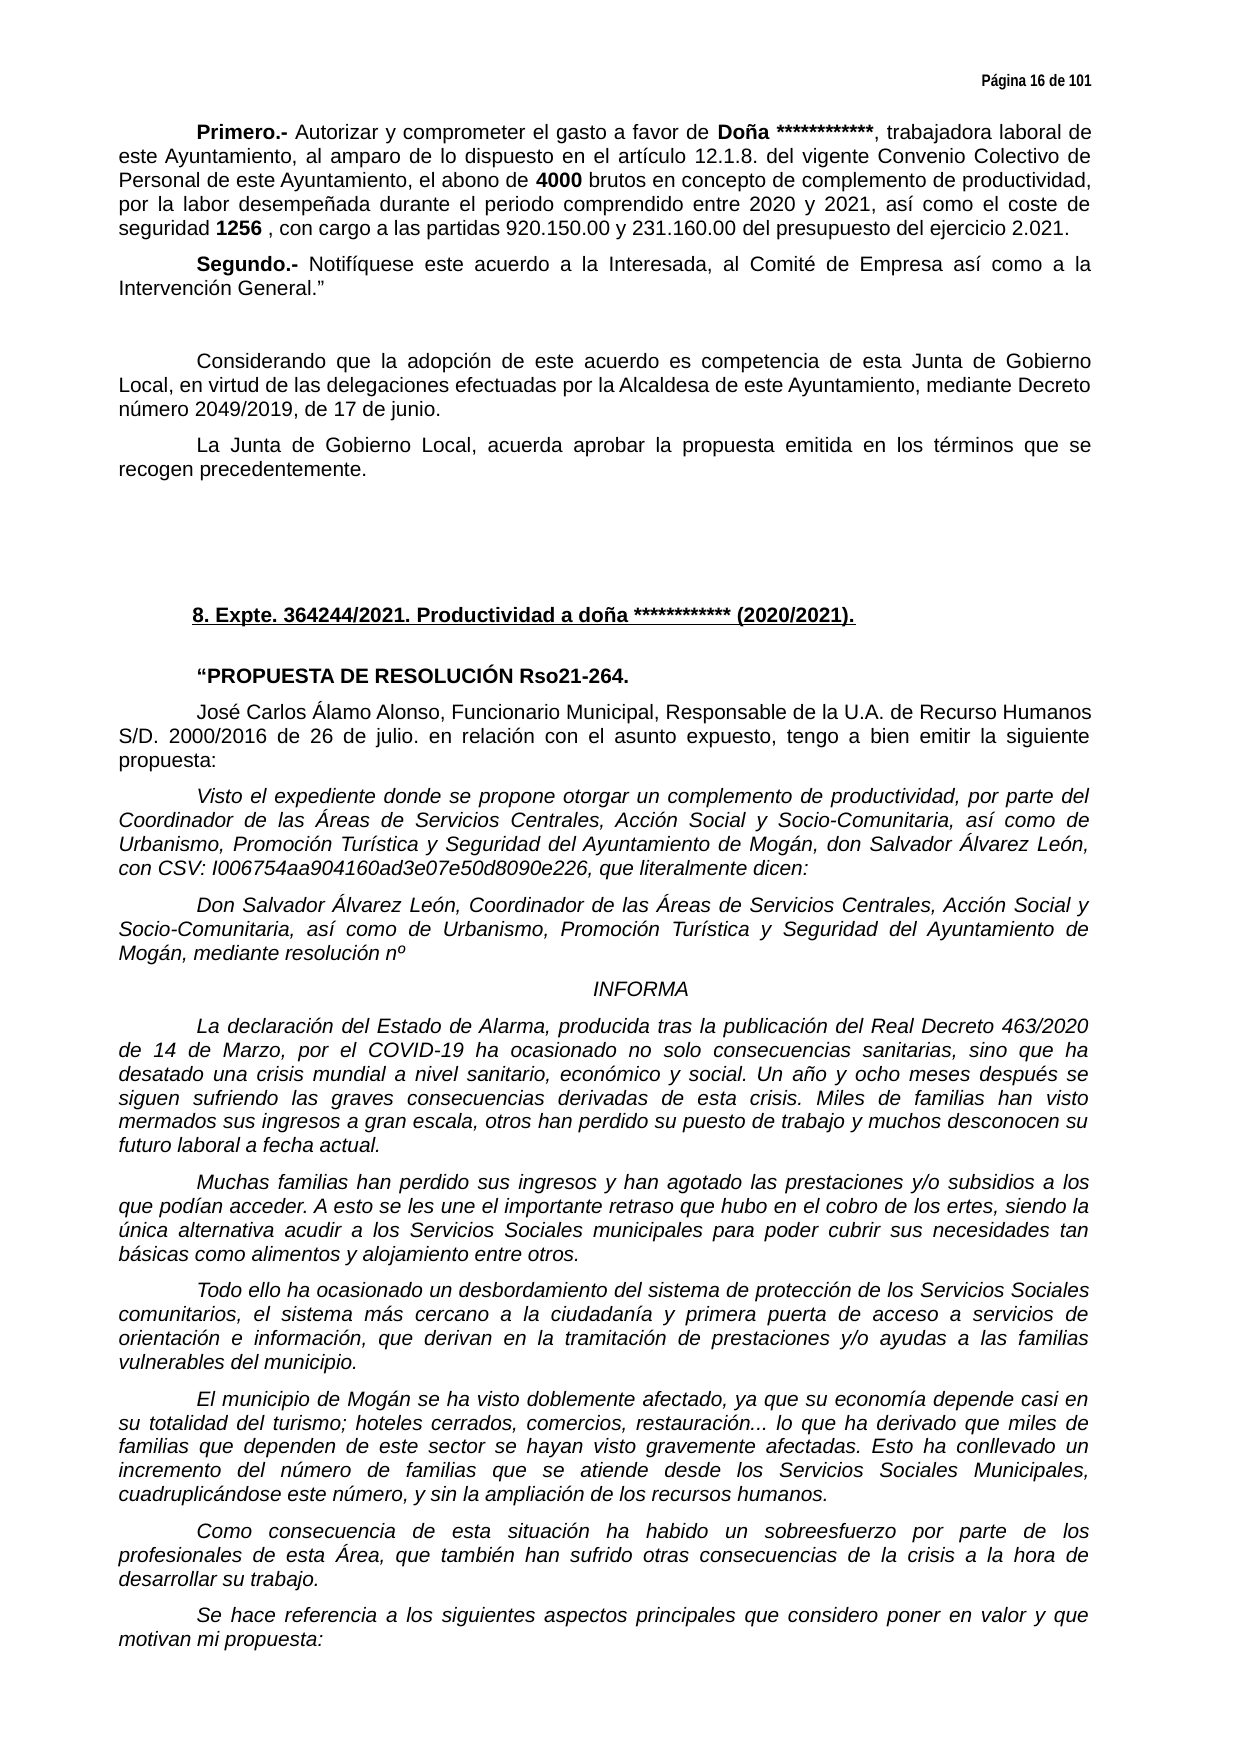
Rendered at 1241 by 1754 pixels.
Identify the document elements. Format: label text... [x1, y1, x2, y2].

text Visto el expediente donde se propone otorgar un complemento de productividad, por parte del Coordinador de las Áreas de Servicios Centrales, Acción Social y Socio-Comunitaria, así como de Urbanismo, Promoción Turística y Seguridad del Ayuntamiento de Mogán, don Salvador Álvarez León, con CSV: I006754aa904160ad3e07e50d8090e226, que literalmente dicen: [118, 784, 1092, 880]
text La declaración del Estado de Alarma, producida tras la publicación del Real Decreto 463/2020 de 14 de Marzo, por el COVID-19 ha ocasionado no solo consecuencias sanitarias, sino que ha desatado una crisis mundial a nivel sanitario, económico y social. Un año y ocho meses después se siguen sufriendo las graves consecuencias derivadas de esta crisis. Miles de familias han visto mermados sus ingresos a gran escala, otros han perdido su puesto de trabajo y muchos desconocen su futuro laboral a fecha actual. [118, 1013, 1092, 1157]
text Don Salvador Álvarez León, Coordinador de las Áreas de Servicios Centrales, Acción Social y Socio-Comunitaria, así como de Urbanismo, Promoción Turística y Seguridad del Ayuntamiento de Mogán, mediante resolución nº [118, 893, 1092, 964]
text Se hace referencia a los siguientes aspectos principales que considero poner en valor y que motivan mi propuesta: [118, 1603, 1092, 1651]
text Segundo.- Notifíquese este acuerdo a la Interesada, al Comité de Empresa así como a la Intervención General.” [118, 252, 1092, 300]
text El municipio de Mogán se ha visto doblemente afectado, ya que su economía depende casi en su totalidad del turismo; hoteles cerrados, comercios, restauración... lo que ha derivado que miles de familias que dependen de este sector se hayan visto gravemente afectadas. Esto ha conllevado un incremento del número de familias que se atiende desde los Servicios Sociales Municipales, cuadruplicándose este número, y sin la ampliación de los recursos humanos. [118, 1386, 1092, 1506]
text Considerando que la adopción de este acuerdo es competencia de esta Junta de Gobierno Local, en virtud de las delegaciones efectuadas por la Alcaldesa de este Ayuntamiento, mediante Decreto número 2049/2019, de 17 de junio. [118, 349, 1092, 421]
text La Junta de Gobierno Local, acuerda aprobar la propuesta emitida en los términos que se recogen precedentemente. [118, 433, 1092, 481]
text Como consecuencia de esta situación ha habido un sobreesfuerzo por parte de los profesionales de esta Área, que también han sufrido otras consecuencias de la crisis a la hora de desarrollar su trabajo. [118, 1519, 1092, 1591]
text “PROPUESTA DE RESOLUCIÓN Rso21-264. [118, 663, 1092, 687]
text Primero.- Autorizar y comprometer el gasto a favor de Doña ************, trabajadora laboral de este Ayuntamiento, al amparo de lo dispuesto en el artículo 12.1.8. del vigente Convenio Colectivo de Personal de este Ayuntamiento, el abono de 4000 brutos en concepto de complemento de productividad, por la labor desempeñada durante el periodo comprendido entre 2020 y 2021, así como el coste de seguridad 1256 , con cargo a las partidas 920.150.00 y 231.160.00 del presupuesto del ejercicio 2.021. [118, 120, 1092, 239]
text Muchas familias han perdido sus ingresos y han agotado las prestaciones y/o subsidios a los que podían acceder. A esto se les une el importante retraso que hubo en el cobro de los ertes, siendo la única alternativa acudir a los Servicios Sociales municipales para poder cubrir sus necesidades tan básicas como alimentos y alojamiento entre otros. [118, 1170, 1092, 1266]
text Todo ello ha ocasionado un desbordamiento del sistema de protección de los Servicios Sociales comunitarios, el sistema más cercano a la ciudadanía y primera puerta de acceso a servicios de orientación e información, que derivan en la tramitación de prestaciones y/o ayudas a las familias vulnerables del municipio. [118, 1278, 1092, 1374]
text INFORMA [118, 977, 1092, 1001]
text 8. Expte. 364244/2021. Productividad a doña ************ (2020/2021). [118, 603, 1092, 627]
text José Carlos Álamo Alonso, Funcionario Municipal, Responsable de la U.A. de Recurso Humanos S/D. 2000/2016 de 26 de julio. en relación con el asunto expuesto, tengo a bien emitir la siguiente propuesta: [118, 700, 1092, 772]
